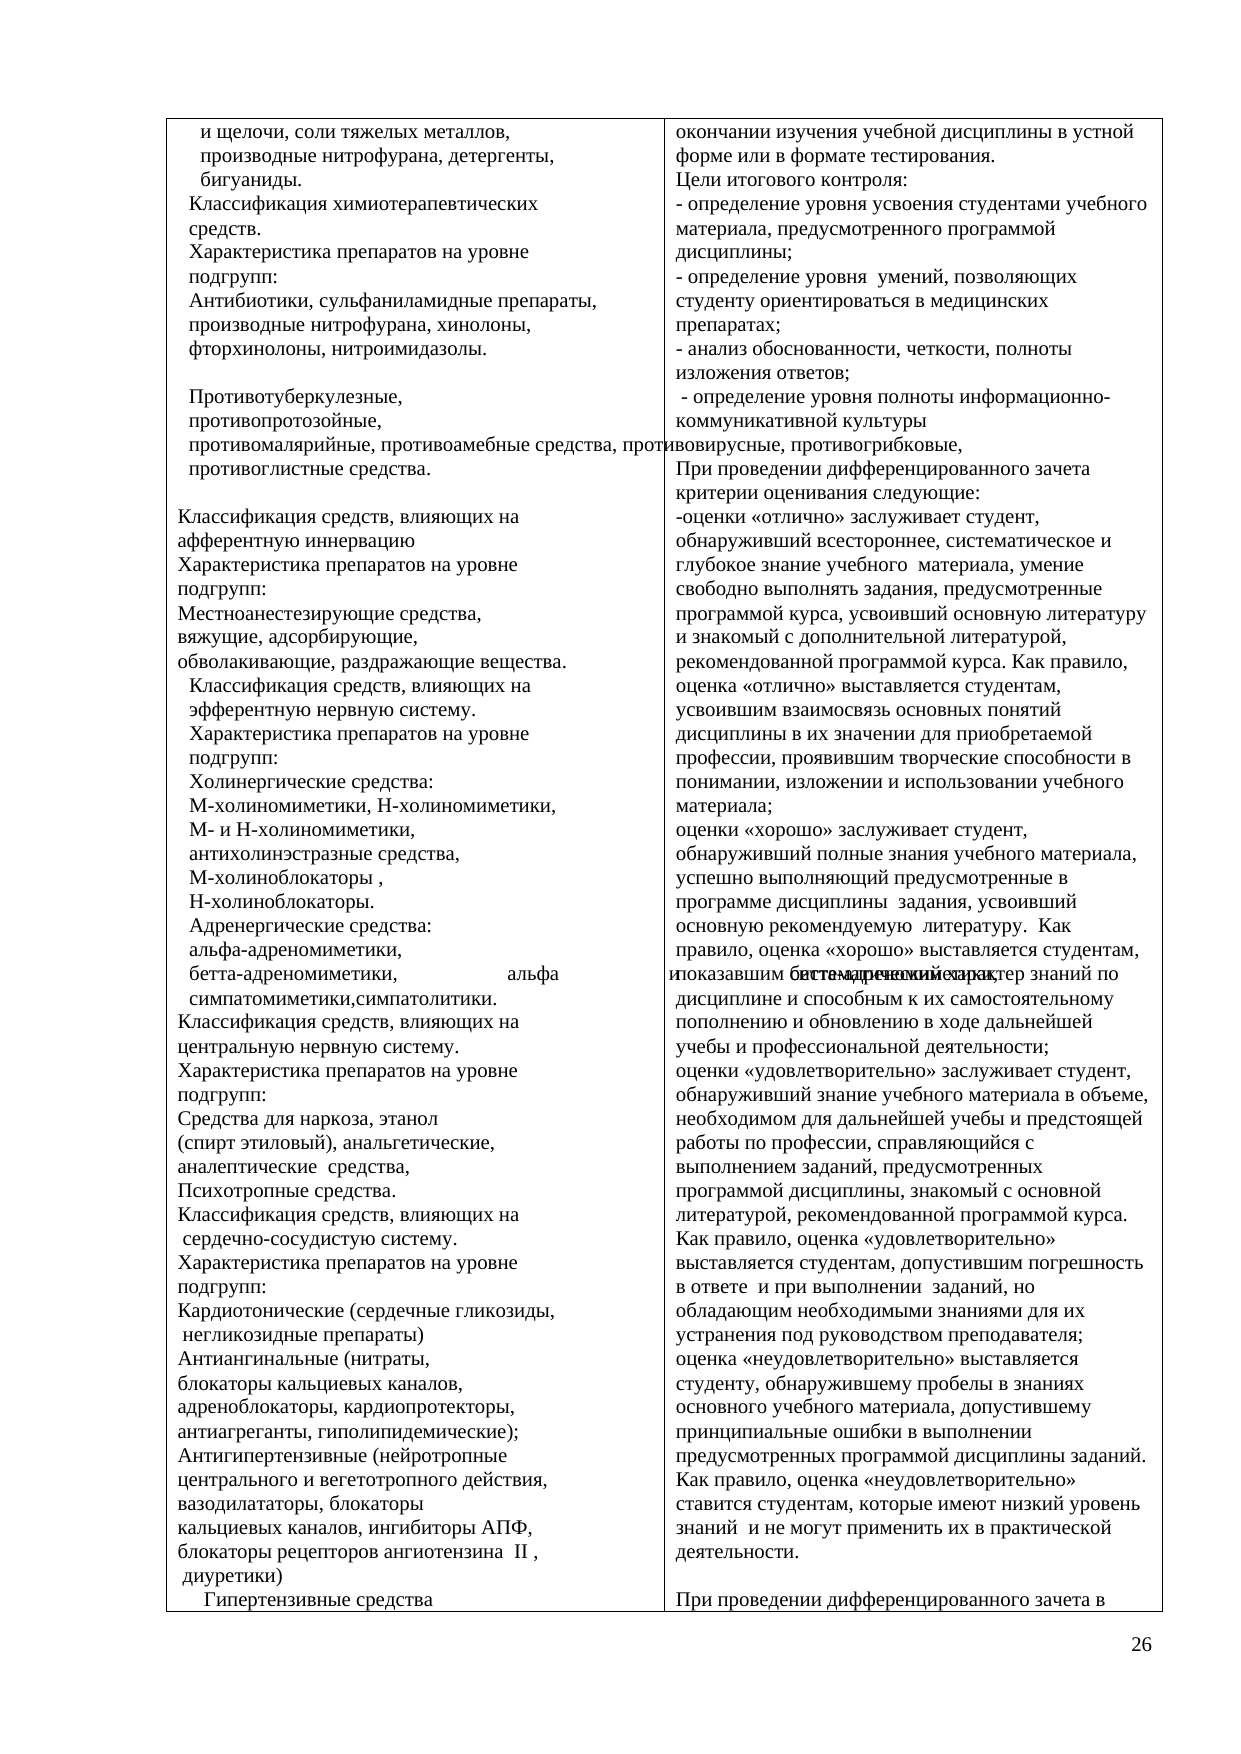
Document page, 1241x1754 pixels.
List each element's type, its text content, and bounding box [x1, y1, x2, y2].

table_cell Антиангинальные (нитраты, блокаторы кальциевых каналов, адреноблокаторы, кардиопротекторы, антиагреганты, гиполипидемические); [177, 1346, 664, 1443]
table_cell Антигипертензивные (нейротропные центрального и вегетотропного действия, вазодилататоры, блокаторы кальциевых каналов, ингибиторы АПФ, блокаторы рецепторов ангиотензина II , диуретики) [177, 1443, 664, 1587]
table_cell [177, 769, 189, 913]
table_cell Адренергические средства: альфа-адреномиметики, бетта-адреномиметики, альфа и бетта-адреномиметики, симпатомиметики,симпатолитики. [189, 913, 664, 1009]
table_cell [177, 673, 189, 769]
table_cell Классификация средств, влияющих на сердечно-сосудистую систему. [177, 1202, 664, 1250]
table_cell Классификация химиотерапевтических средств. Характеристика препаратов на уровне подгрупп: [177, 191, 664, 288]
table_cell и щелочи, соли тяжелых металлов, производные нитрофурана, детергенты, бигуаниды. [189, 119, 664, 191]
table_cell Антибиотики, сульфаниламидные препараты, производные нитрофурана, хинолоны, фторхинолоны, нитроимидазолы. [177, 288, 664, 384]
table_cell Классификация средств, влияющих на центральную нервную систему. [177, 1010, 664, 1058]
table_cell Характеристика препаратов на уровне подгрупп: Местноанестезирующие средства, вяжущие, адсорбирующие, обволакивающие, раздражающие вещества. [177, 552, 664, 673]
table_cell [177, 119, 189, 191]
table_cell Характеристика препаратов на уровне подгрупп: Кардиотонические (сердечные гликозиды, негликозидные препараты) [177, 1250, 664, 1346]
table_cell Текущий контроль: письменный опрос собеседование компьютерное тестирование решение ситуационных задач оценка точности и полноты выполнения индивидуальных домашних заданий, заданий в рабочей тетради и заданий по практике наблюдение за процессом выполнения заданий по практике проверка умений демонстрации препаратов. Промежуточный контроль – дифференцированный зачет, который рекомендуется проводить по окончании изучения учебной дисциплины в устной форме или в формате тестирования. Цели итогового контроля: - определение уровня усвоения студентами учебного материала, предусмотренного программой дисциплины; - определение уровня умений, позволяющих студенту ориентироваться в медицинских препаратах; - анализ обоснованности, четкости, полноты изложения ответов; - определение уровня полноты информационно-коммуникативной культуры При проведении дифференцированного зачета критерии оценивания следующие: -оценки «отлично» заслуживает студент, обнаруживший всестороннее, систематическое и глубокое знание учебного материала, умение свободно выполнять задания, предусмотренные программой курса, усвоивший основную литературу и знакомый с дополнительной литературой, рекомендованной программой курса. Как правило, оценка «отлично» выставляется студентам, усвоившим взаимосвязь основных понятий дисциплины в их значении для приобретаемой профессии, проявившим творческие способности в понимании, изложении и использовании учебного материала; оценки «хорошо» заслуживает студент, обнаруживший полные знания учебного материала, успешно выполняющий предусмотренные в программе дисциплины задания, усвоивший основную рекомендуемую литературу. Как правило, оценка «хорошо» выставляется студентам, показавшим систематический характер знаний по дисциплине и способным к их самостоятельному пополнению и обновлению в ходе дальнейшей учебы и профессиональной деятельности; оценки «удовлетворительно» заслуживает студент, обнаруживший знание учебного материала в объеме, необходимом для дальнейшей учебы и предстоящей работы по профессии, справляющийся с выполнением заданий, предусмотренных программой дисциплины, знакомый с основной литературой, рекомендованной программой курса. Как правило, оценка «удовлетворительно» выставляется студентам, допустившим погрешность в ответе и при выполнении заданий, но обладающим необходимыми знаниями для их устранения под руководством преподавателя; оценка «неудовлетворительно» выставляется студенту, обнаружившему пробелы в знаниях основного учебного материала, допустившему принципиальные ошибки в выполнении предусмотренных программой дисциплины заданий. Как правило, оценка «неудовлетворительно» ставится студентам, которые имеют низкий уровень знаний и не могут применить их в практической деятельности. При проведении дифференцированного зачета в формате тестирования оценка сформированности ключевых компетенций обучающихся производится по пятибалльной системе. При выполнении заданий ставится отметка: «5» - за правильное выполнение более 91-100% заданий; «4» - за 80-90% правильно выполненных заданий; «3» - за 60-79% правильно выполненных заданий, «2» - за 40-59% правильно выполненных заданий. [665, 119, 1162, 1611]
table_cell Усвоенные знания: лекарственные формы, пути введения лекарственных средств, виды их действия и взаимодействия; основные лекарственные группы и фармакотерапевтические действия лекарств по группам: побочные эффекты, виды реакций и осложнения лекарственной терапии; правила заполнения рецептурных бланков. [167, 119, 664, 1611]
table_cell Психотропные средства. [177, 1178, 664, 1202]
table_cell Характеристика препаратов на уровне подгрупп: Средства для наркоза, этанол (спирт этиловый), анальгетические, аналептические средства, [177, 1058, 664, 1178]
table_cell [177, 913, 189, 1009]
table_cell Классификация средств, влияющих на эфферентную нервную систему. Характеристика препаратов на уровне подгрупп: [189, 673, 664, 769]
table_cell Холинергические средства: М-холиномиметики, Н-холиномиметики, М- и Н-холиномиметики, антихолинэстразные средства, М-холиноблокаторы , Н-холиноблокаторы. [189, 769, 664, 913]
table_cell [177, 1587, 204, 1611]
table_cell Гипертензивные средства [204, 1587, 664, 1611]
table_header Классификация средств, влияющих на афферентную иннервацию [177, 504, 664, 552]
table_cell Противотуберкулезные, противопротозойные, противомалярийные, противоамебные средства, противовирусные, противогрибковые, противоглистные средства. [177, 384, 664, 480]
